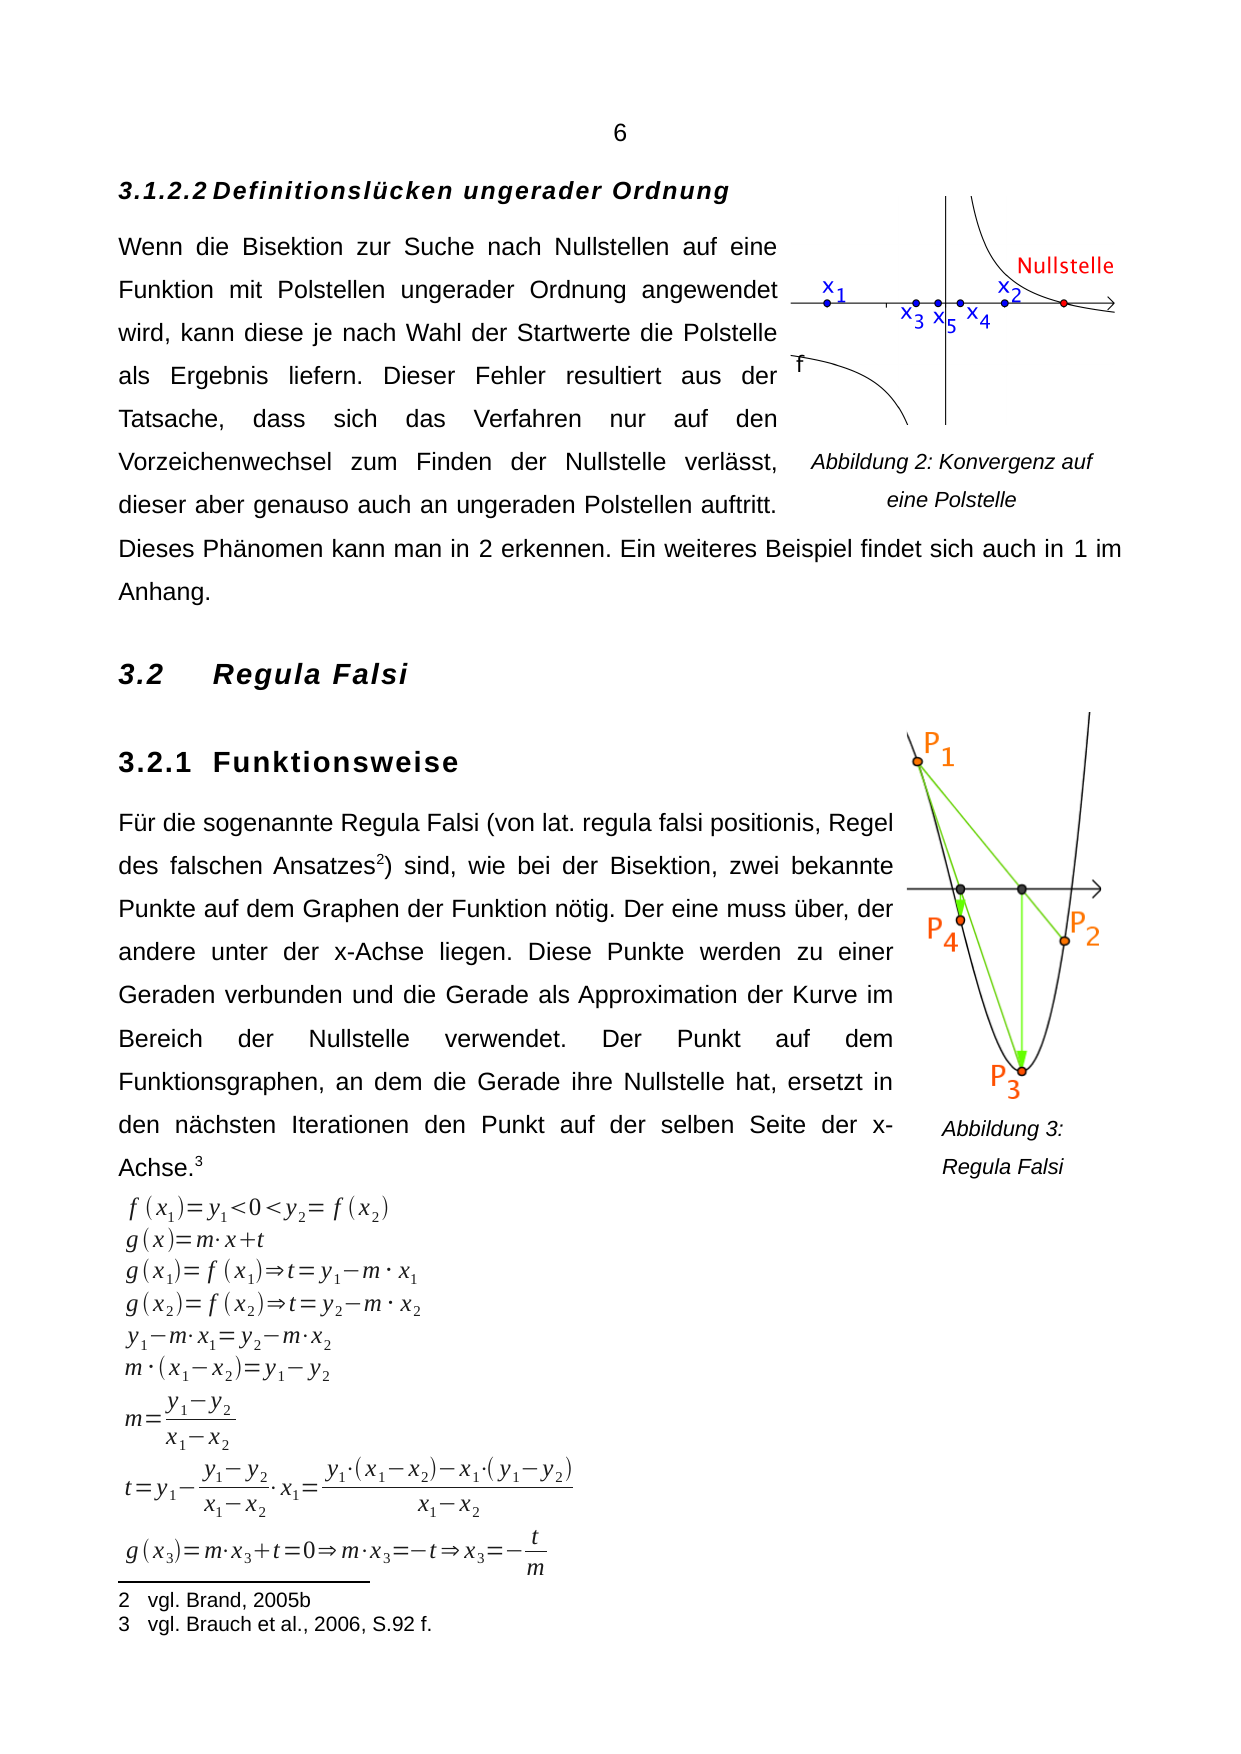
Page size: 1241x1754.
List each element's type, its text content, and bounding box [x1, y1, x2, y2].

subtitle Definitionslücken ungerader Ordnung [118, 176, 1122, 205]
text Für die sogenannte Regula Falsi (von lat. regula falsi positionis, Regel des falschen Ansatzes) sind, wie bei der Bisektion, zwei bekannte Punkte auf dem Graphen der Funktion nötig. Der eine muss über, der andere unter der x-Achse liegen. Diese Punkte werden zu einer Geraden verbunden und die Gerade als Approximation der Kurve im Bereich der Nullstelle verwendet. Der Punkt auf dem Funktionsgraphen, an dem die Gerade ihre Nullstelle hat, ersetzt in den nächsten Iterationen den Punkt auf der selben Seite der x-Achse. [118, 808, 1122, 1182]
text vgl. Brand, 2005b [118, 1588, 1122, 1612]
text Abbildung 2: Konvergenz auf eine Polstelle [791, 425, 1114, 512]
picture [906, 712, 1102, 1104]
text Abbildung 3: Regula Falsi [907, 1104, 1101, 1179]
text Wenn die Bisektion zur Suche nach Nullstellen auf eine Funktion mit Polstellen ungerader Ordnung angewendet wird, kann diese je nach Wahl der Startwerte die Polstelle als Ergebnis liefern. Dieser Fehler resultiert aus der Tatsache, dass sich das Verfahren nur auf den Vorzeichenwechsel zum Finden der Nullstelle verlässt, dieser aber genauso auch an ungeraden Polstellen auftritt. Dieses Phänomen kann man in Abbildung 2 erkennen. Ein weiteres Beispiel findet sich auch in Tabelle 1 im Anhang. [118, 232, 1122, 605]
subtitle Funktionsweise [118, 745, 906, 779]
subtitle Regula Falsi [118, 657, 1122, 691]
subtitle [907, 700, 1101, 712]
subtitle [1102, 745, 1122, 779]
text vgl. Brauch et al., 2006, S.92 f. [118, 1612, 1122, 1636]
picture [790, 196, 1115, 425]
